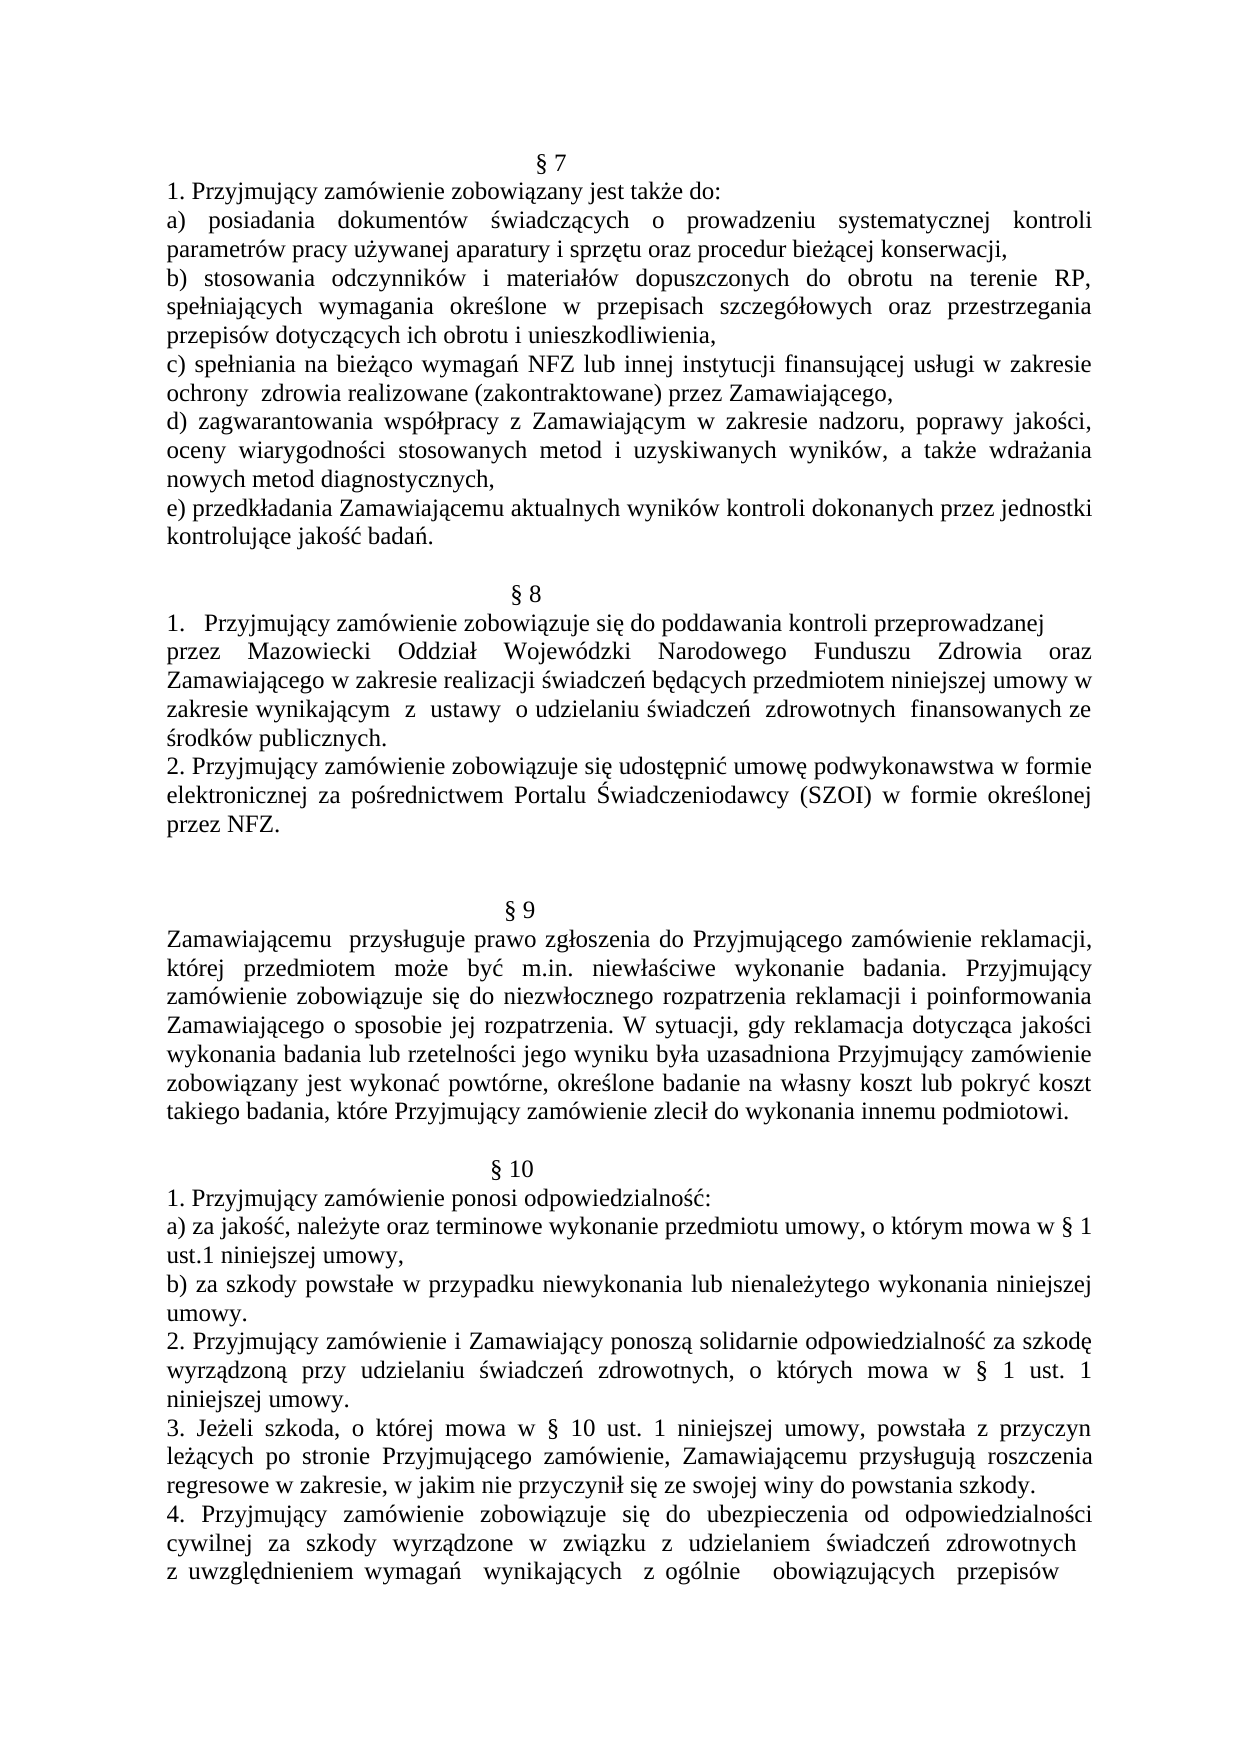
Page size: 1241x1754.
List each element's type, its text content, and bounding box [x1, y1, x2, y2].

list Przyjmujący zamówienie zobowiązuje się do poddawania kontroli przeprowadzanej [166, 608, 1093, 636]
text a) posiadania dokumentów świadczących o prowadzeniu systematycznej kontroli parametrów pracy używanej aparatury i sprzętu oraz procedur bieżącej konserwacji, [166, 205, 1093, 263]
text przez Mazowiecki Oddział Wojewódzki Narodowego Funduszu Zdrowia oraz Zamawiającego w zakresie realizacji świadczeń będących przedmiotem niniejszej umowy w zakresie wynikającym z ustawy o udzielaniu świadczeń zdrowotnych finansowanych ze środków publicznych. [166, 636, 1093, 751]
text § 10 [129, 1154, 1093, 1183]
text 1. Przyjmujący zamówienie zobowiązany jest także do: [166, 176, 1093, 205]
text 1. Przyjmujący zamówienie ponosi odpowiedzialność: [166, 1183, 1093, 1211]
text § 8 [166, 579, 1093, 608]
text 4. Przyjmujący zamówienie zobowiązuje się do ubezpieczenia od odpowiedzialności cywilnej za szkody wyrządzone w związku z udzielaniem świadczeń zdrowotnych z uwzględnieniem wymagań wynikających z ogólnie obowiązujących przepisów [166, 1499, 1093, 1585]
text 3. Jeżeli szkoda, o której mowa w § 10 ust. 1 niniejszej umowy, powstała z przyczyn leżących po stronie Przyjmującego zamówienie, Zamawiającemu przysługują roszczenia regresowe w zakresie, w jakim nie przyczynił się ze swojej winy do powstania szkody. [166, 1413, 1093, 1499]
text b) za szkody powstałe w przypadku niewykonania lub nienależytego wykonania niniejszej umowy. [166, 1269, 1093, 1326]
text c) spełniania na bieżąco wymagań NFZ lub innej instytucji finansującej usługi w zakresie ochrony zdrowia realizowane (zakontraktowane) przez Zamawiającego, [166, 349, 1093, 406]
text § 7 [148, 148, 1093, 176]
text e) przedkładania Zamawiającemu aktualnych wyników kontroli dokonanych przez jednostki kontrolujące jakość badań. [166, 493, 1093, 550]
text a) za jakość, należyte oraz terminowe wykonanie przedmiotu umowy, o którym mowa w § 1 ust.1 niniejszej umowy, [166, 1211, 1093, 1269]
text § 9 [129, 895, 1093, 924]
text Zamawiającemu przysługuje prawo zgłoszenia do Przyjmującego zamówienie reklamacji, której przedmiotem może być m.in. niewłaściwe wykonanie badania. Przyjmujący zamówienie zobowiązuje się do niezwłocznego rozpatrzenia reklamacji i poinformowania Zamawiającego o sposobie jej rozpatrzenia. W sytuacji, gdy reklamacja dotycząca jakości wykonania badania lub rzetelności jego wyniku była uzasadniona Przyjmujący zamówienie zobowiązany jest wykonać powtórne, określone badanie na własny koszt lub pokryć koszt takiego badania, które Przyjmujący zamówienie zlecił do wykonania innemu podmiotowi. [166, 924, 1093, 1125]
text 2. Przyjmujący zamówienie i Zamawiający ponoszą solidarnie odpowiedzialność za szkodę wyrządzoną przy udzielaniu świadczeń zdrowotnych, o których mowa w § 1 ust. 1 niniejszej umowy. [166, 1326, 1093, 1413]
text d) zagwarantowania współpracy z Zamawiającym w zakresie nadzoru, poprawy jakości, oceny wiarygodności stosowanych metod i uzyskiwanych wyników, a także wdrażania nowych metod diagnostycznych, [166, 406, 1093, 493]
text b) stosowania odczynników i materiałów dopuszczonych do obrotu na terenie RP, spełniających wymagania określone w przepisach szczegółowych oraz przestrzegania przepisów dotyczących ich obrotu i unieszkodliwienia, [166, 263, 1093, 349]
list 2. Przyjmujący zamówienie zobowiązuje się udostępnić umowę podwykonawstwa w formie elektronicznej za pośrednictwem Portalu Świadczeniodawcy (SZOI) w formie określonej przez NFZ. [129, 751, 1093, 838]
